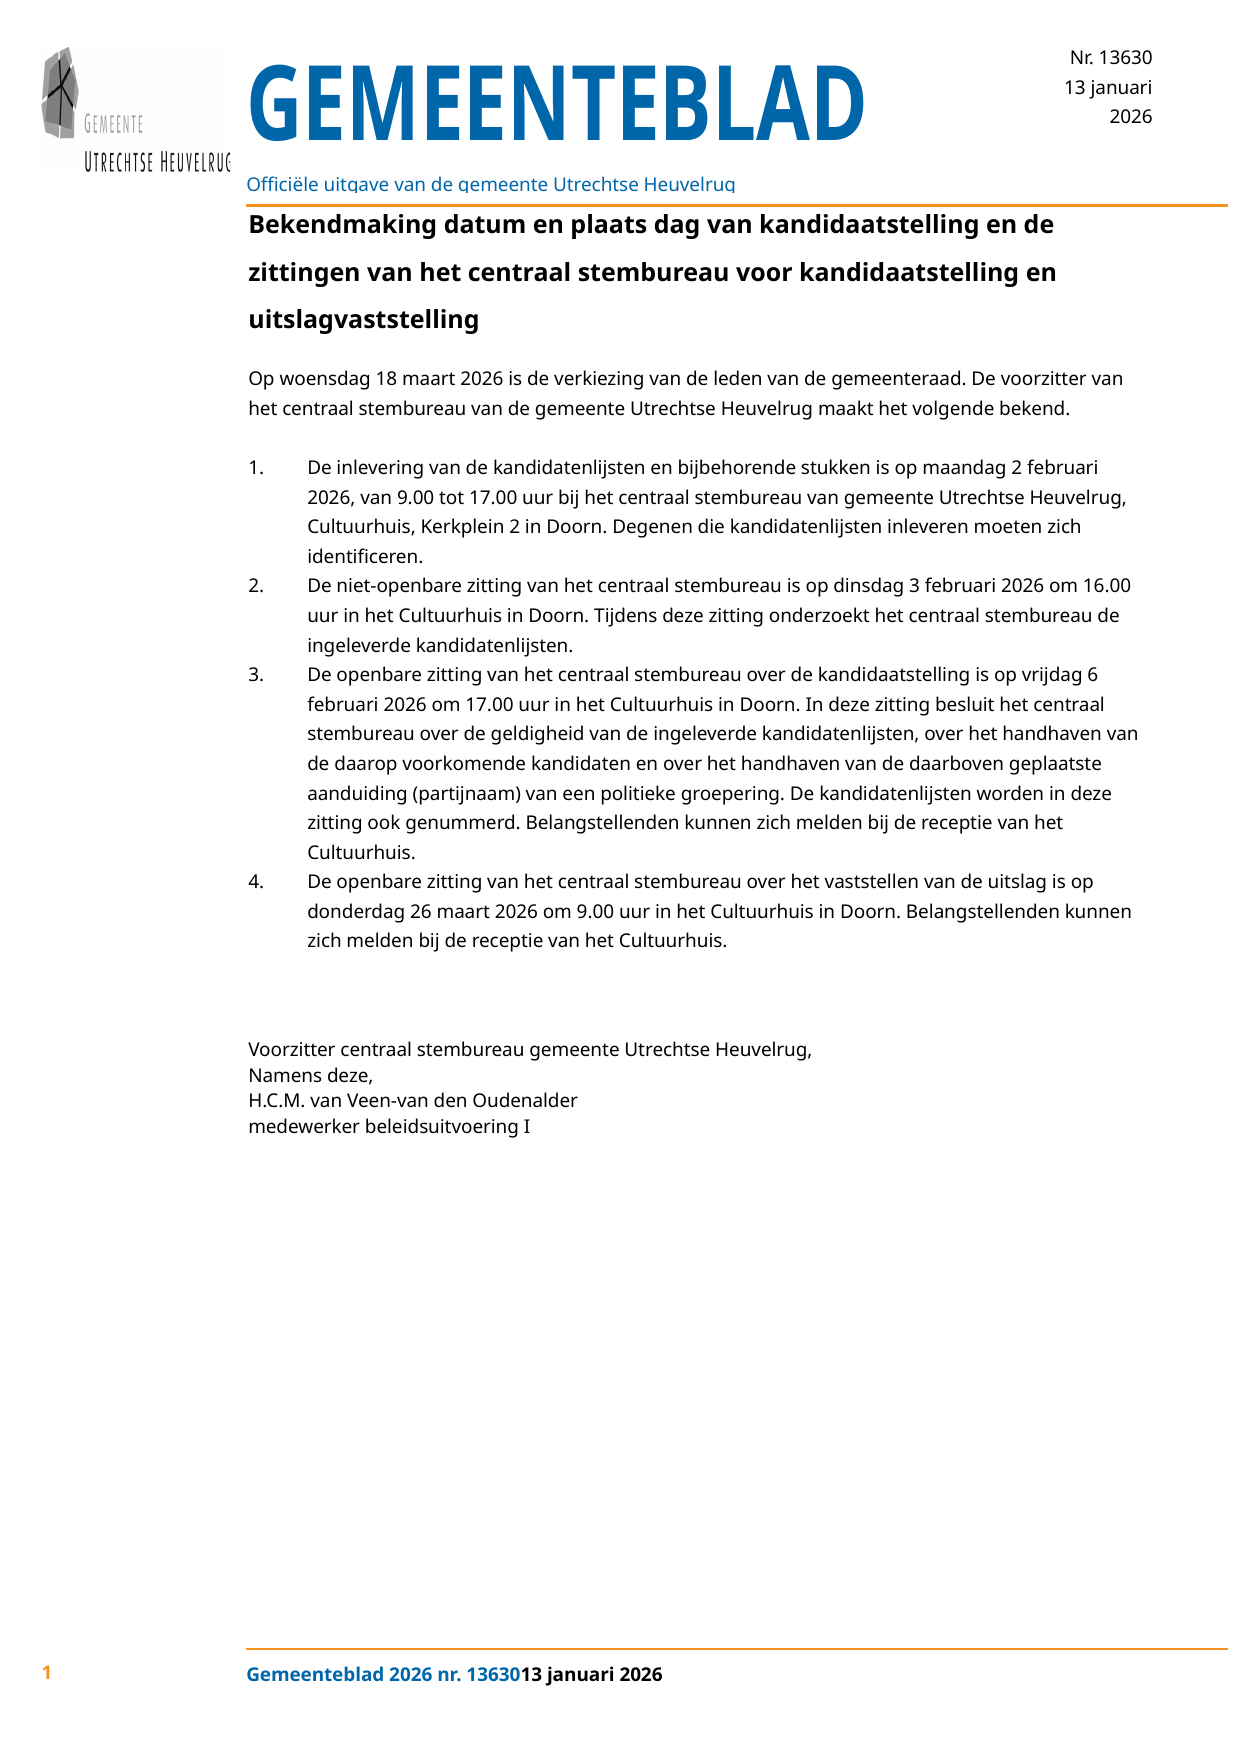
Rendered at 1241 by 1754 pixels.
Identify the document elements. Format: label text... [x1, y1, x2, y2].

list De inlevering van de kandidatenlijsten en bijbehorende stukken is op maandag 2 februari 2026, van 9.00 tot 17.00 uur bij het centraal stembureau van gemeente Utrechtse Heuvelrug, Cultuurhuis, Kerkplein 2 in Doorn. Degenen die kandidatenlijsten inleveren moeten zich identificeren. [248, 454, 1152, 569]
list De openbare zitting van het centraal stembureau over het vaststellen van de uitslag is op donderdag 26 maart 2026 om 9.00 uur in het Cultuurhuis in Doorn. Belangstellenden kunnen zich melden bij de receptie van het Cultuurhuis. [248, 868, 1152, 953]
list De niet-openbare zitting van het centraal stembureau is op dinsdag 3 februari 2026 om 16.00 uur in het Cultuurhuis in Doorn. Tijdens deze zitting onderzoekt het centraal stembureau de ingeleverde kandidatenlijsten. [248, 573, 1152, 657]
text medewerker beleidsuitvoering I [248, 1113, 1152, 1139]
text H.C.M. van Veen-van den Oudenalder [248, 1087, 1152, 1113]
text Op woensdag 18 maart 2026 is de verkiezing van de leden van de gemeenteraad. De voorzitter van het centraal stembureau van de gemeente Utrechtse Heuvelrug maakt het volgende bekend. [248, 366, 1152, 421]
text Namens deze, [248, 1062, 1152, 1087]
list De openbare zitting van het centraal stembureau over de kandidaatstelling is op vrijdag 6 februari 2026 om 17.00 uur in het Cultuurhuis in Doorn. In deze zitting besluit het centraal stembureau over de geldigheid van de ingeleverde kandidatenlijsten, over het handhaven van de daarop voorkomende kandidaten en over het handhaven van de daarboven geplaatste aanduiding (partijnaam) van een politieke groepering. De kandidatenlijsten worden in deze zitting ook genummerd. Belangstellenden kunnen zich melden bij de receptie van het Cultuurhuis. [248, 661, 1152, 864]
text Voorzitter centraal stembureau gemeente Utrechtse Heuvelrug, [248, 1036, 1152, 1062]
picture [41, 47, 231, 172]
text Bekendmaking datum en plaats dag van kandidaatstelling en de zittingen van het centraal stembureau voor kandidaatstelling en uitslagvaststelling [248, 207, 1152, 336]
